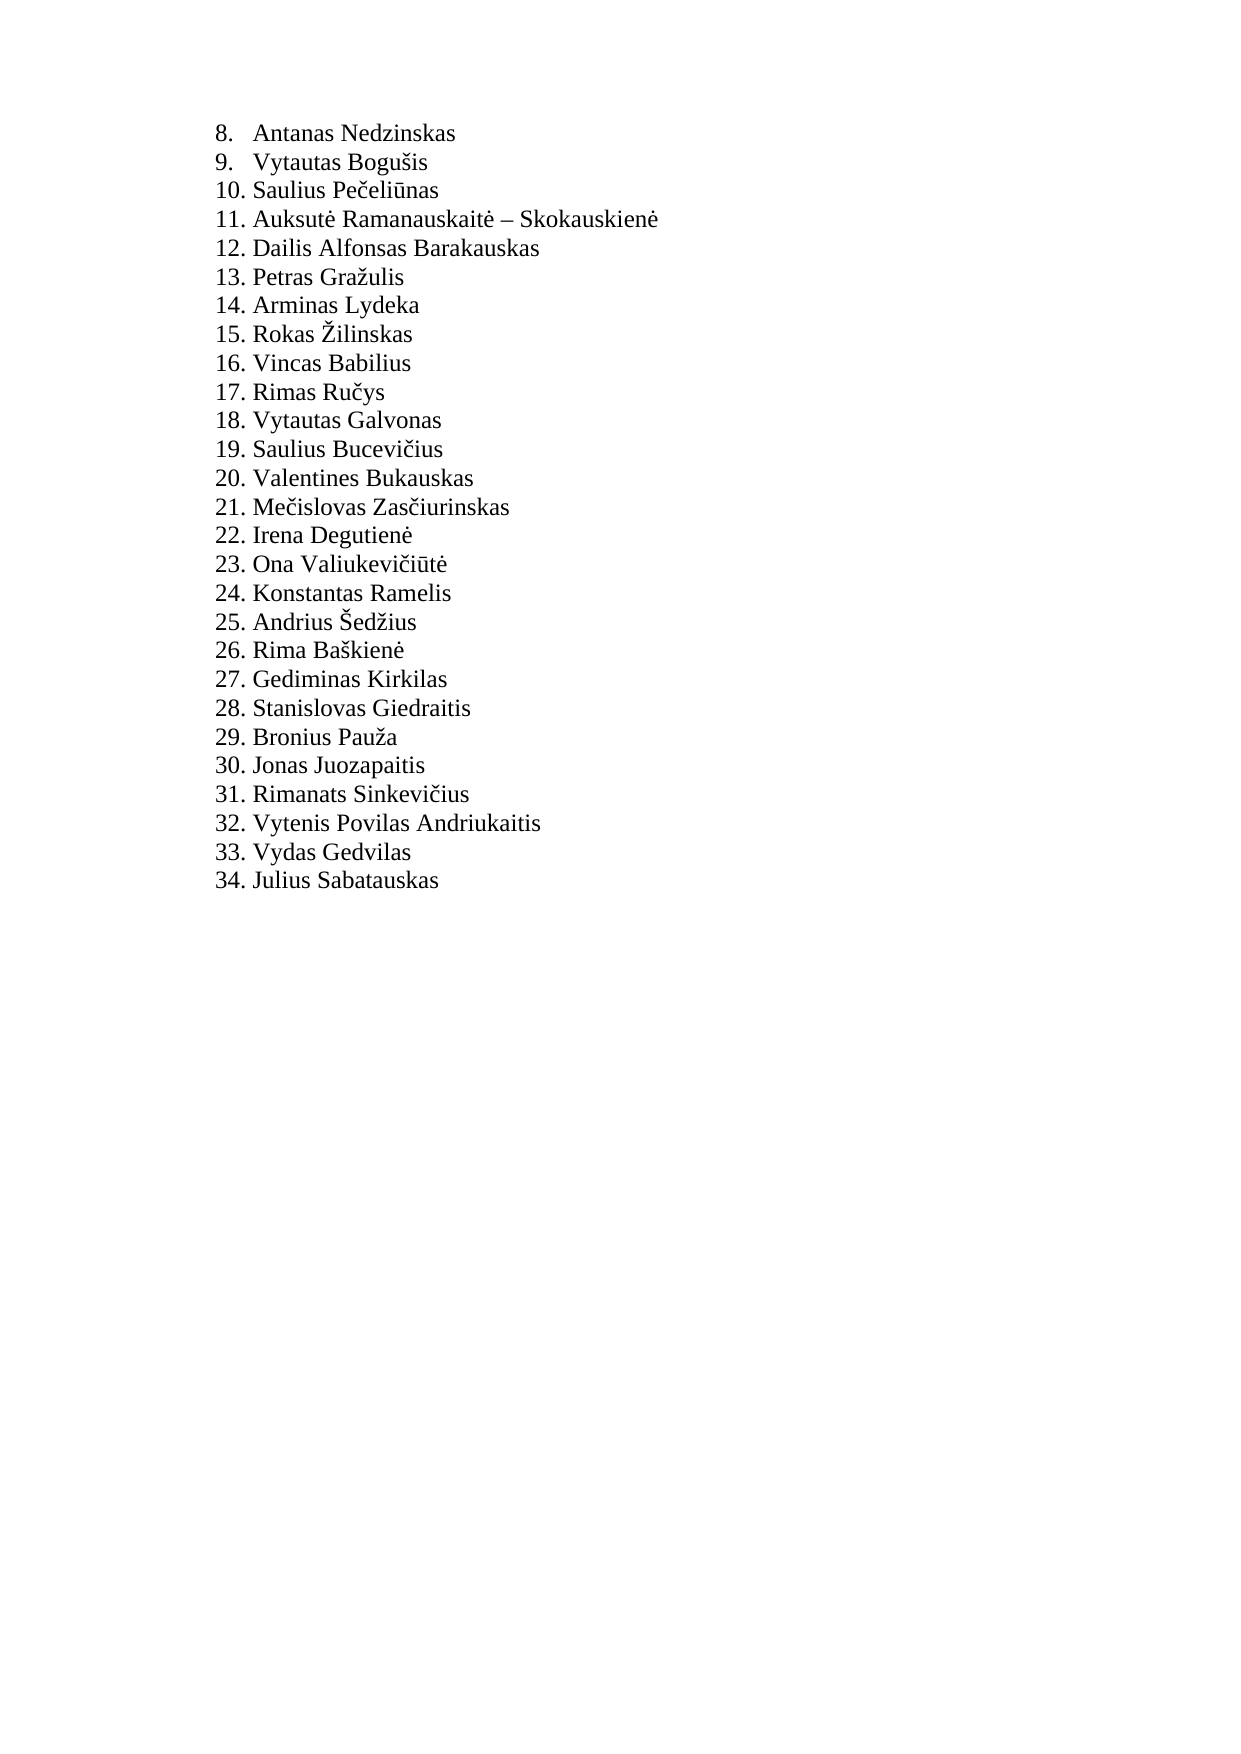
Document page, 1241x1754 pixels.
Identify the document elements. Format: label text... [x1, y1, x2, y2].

list Antanas Nedzinskas [215, 118, 1181, 147]
list Julius Sabatauskas [215, 866, 1181, 894]
list Irena Degutienė [215, 521, 1181, 549]
list Rimas Ručys [215, 377, 1181, 406]
list Gediminas Kirkilas [215, 664, 1181, 693]
list Vytautas Galvonas [215, 406, 1181, 434]
list Rimanats Sinkevičius [215, 779, 1181, 808]
list Rokas Žilinskas [215, 319, 1181, 348]
list Saulius Bucevičius [215, 434, 1181, 463]
list Vincas Babilius [215, 348, 1181, 377]
list Vydas Gedvilas [215, 837, 1181, 866]
list Konstantas Ramelis [215, 578, 1181, 607]
list Auksutė Ramanauskaitė – Skokauskienė [215, 204, 1181, 233]
list Bronius Pauža [215, 722, 1181, 751]
list Jonas Juozapaitis [215, 751, 1181, 779]
list Vytautas Bogušis [215, 147, 1181, 176]
list Ona Valiukevičiūtė [215, 549, 1181, 578]
list Valentines Bukauskas [215, 463, 1181, 492]
list Saulius Pečeliūnas [215, 176, 1181, 204]
list Mečislovas Zasčiurinskas [215, 492, 1181, 521]
list Petras Gražulis [215, 262, 1181, 291]
list Dailis Alfonsas Barakauskas [215, 233, 1181, 262]
list Vytenis Povilas Andriukaitis [215, 808, 1181, 837]
list Arminas Lydeka [215, 291, 1181, 319]
list Stanislovas Giedraitis [215, 693, 1181, 722]
list Rima Baškienė [215, 636, 1181, 664]
list Andrius Šedžius [215, 607, 1181, 636]
